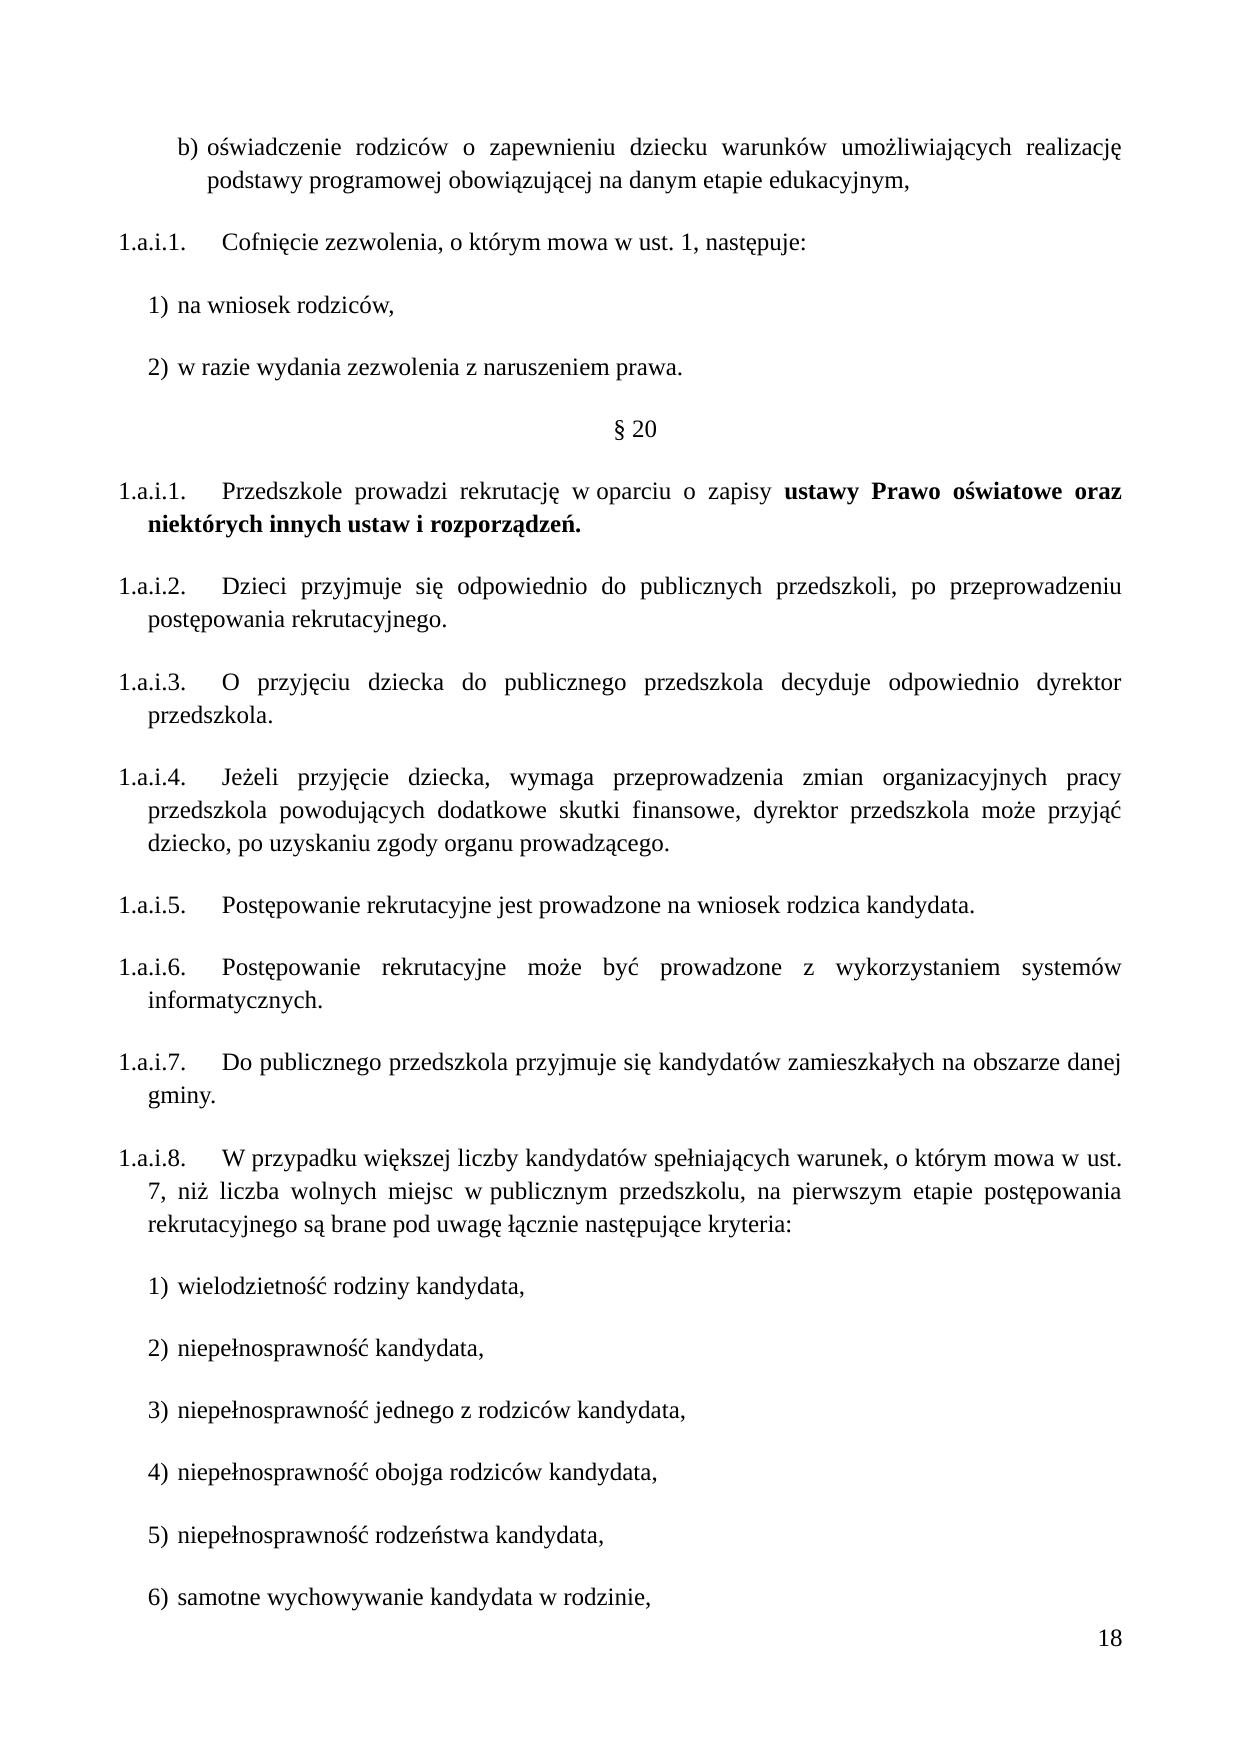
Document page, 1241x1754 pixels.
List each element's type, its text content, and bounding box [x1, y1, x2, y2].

list oświadczenie rodziców o zapewnieniu dziecku warunków umożliwiających realizację podstawy programowej obowiązującej na danym etapie edukacyjnym, [177, 132, 1122, 194]
list W przypadku większej liczby kandydatów spełniających warunek, o którym mowa w ust. 7, niż liczba wolnych miejsc w publicznym przedszkolu, na pierwszym etapie postępowania rekrutacyjnego są brane pod uwagę łącznie następujące kryteria: [118, 1143, 1122, 1237]
list Do publicznego przedszkola przyjmuje się kandydatów zamieszkałych na obszarze danej gminy. [118, 1047, 1122, 1109]
list Cofnięcie zezwolenia, o którym mowa w ust. 1, następuje: [118, 227, 1122, 256]
list niepełnosprawność rodzeństwa kandydata, [148, 1520, 1122, 1548]
list Postępowanie rekrutacyjne jest prowadzone na wniosek rodzica kandydata. [118, 890, 1122, 919]
list niepełnosprawność obojga rodziców kandydata, [148, 1457, 1122, 1486]
list Przedszkole prowadzi rekrutację w oparciu o zapisy ustawy Prawo oświatowe oraz niektórych innych ustaw i rozporządzeń. [118, 476, 1122, 538]
list § 20 [148, 414, 1122, 443]
list na wniosek rodziców, [148, 290, 1122, 318]
list O przyjęciu dziecka do publicznego przedszkola decyduje odpowiednio dyrektor przedszkola. [118, 667, 1122, 728]
list niepełnosprawność kandydata, [148, 1333, 1122, 1362]
list niepełnosprawność jednego z rodziców kandydata, [148, 1395, 1122, 1424]
list samotne wychowywanie kandydata w rodzinie, [148, 1582, 1122, 1611]
list Dzieci przyjmuje się odpowiednio do publicznych przedszkoli, po przeprowadzeniu postępowania rekrutacyjnego. [118, 571, 1122, 633]
list Jeżeli przyjęcie dziecka, wymaga przeprowadzenia zmian organizacyjnych pracy przedszkola powodujących dodatkowe skutki finansowe, dyrektor przedszkola może przyjąć dziecko, po uzyskaniu zgody organu prowadzącego. [118, 762, 1122, 857]
list w razie wydania zezwolenia z naruszeniem prawa. [148, 352, 1122, 381]
list wielodzietność rodziny kandydata, [148, 1271, 1122, 1300]
list Postępowanie rekrutacyjne może być prowadzone z wykorzystaniem systemów informatycznych. [118, 952, 1122, 1014]
